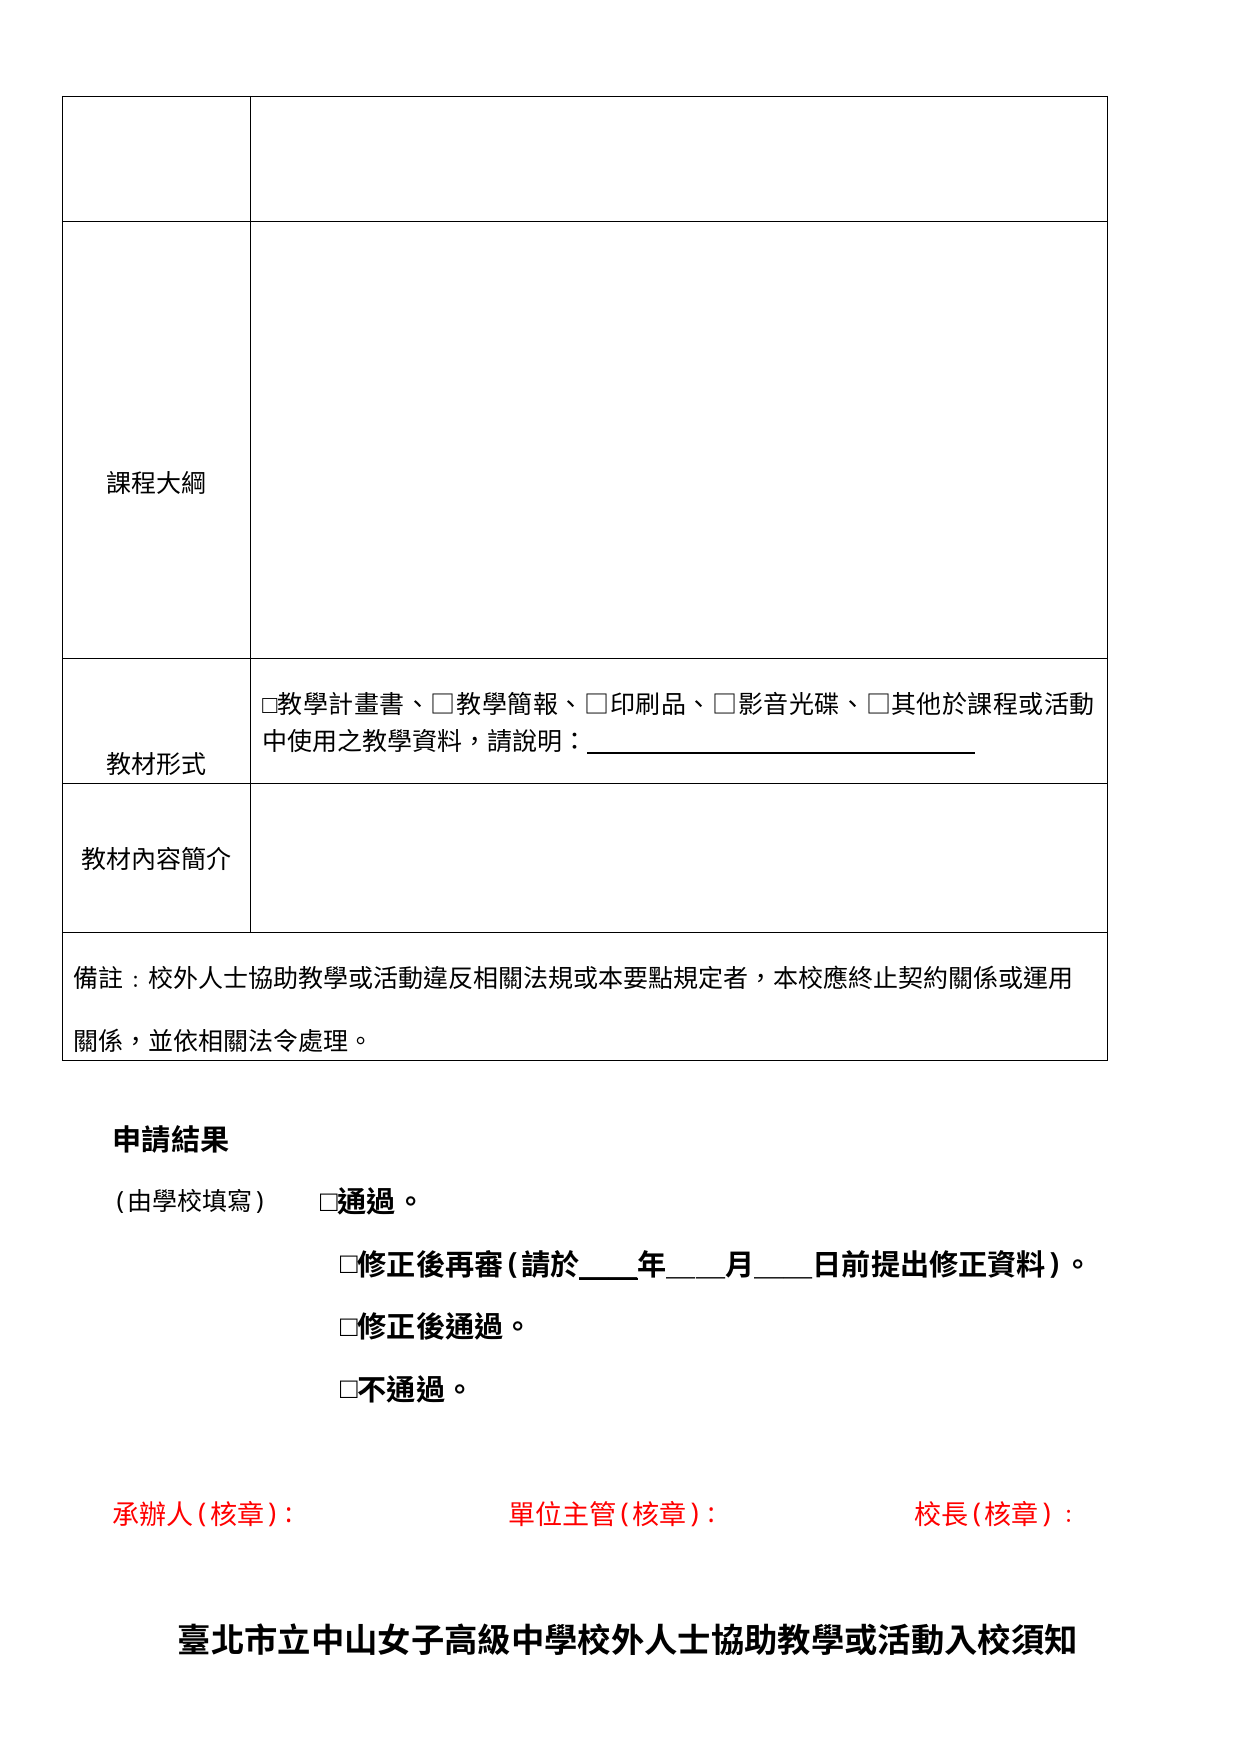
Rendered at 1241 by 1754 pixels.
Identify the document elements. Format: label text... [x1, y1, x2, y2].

text 臺北市立中山女子高級中學校外人士協助教學或活動入校須知 [127, 1596, 1128, 1658]
text 申請結果 (由學校填寫) □通過。 [112, 1096, 1128, 1221]
text 承辦人(核章): 單位主管(核章): 校長(核章)﹕ [112, 1471, 1128, 1533]
text □修正後再審(請於＿＿年＿＿月＿＿日前提出修正資料)。 [112, 1221, 1128, 1283]
table_cell [251, 784, 1107, 932]
table_cell 備註﹕校外人士協助教學或活動違反相關法規或本要點規定者，本校應終止契約關係或運用關係，並依相關法令處理。 [63, 933, 1107, 1060]
table_cell [251, 222, 1107, 658]
table_cell [63, 97, 250, 221]
table_cell 教材內容簡介 [63, 784, 250, 932]
table_cell □教學計畫書、□教學簡報、□印刷品、□影音光碟、□其他於課程或活動中使用之教學資料，請說明： [251, 659, 1107, 783]
text □修正後通過。 [112, 1283, 1128, 1346]
table_cell 課程大綱 [63, 222, 250, 658]
table_cell [251, 97, 1107, 221]
text □不通過。 [112, 1346, 1128, 1408]
table_cell 教材形式 [63, 659, 250, 783]
